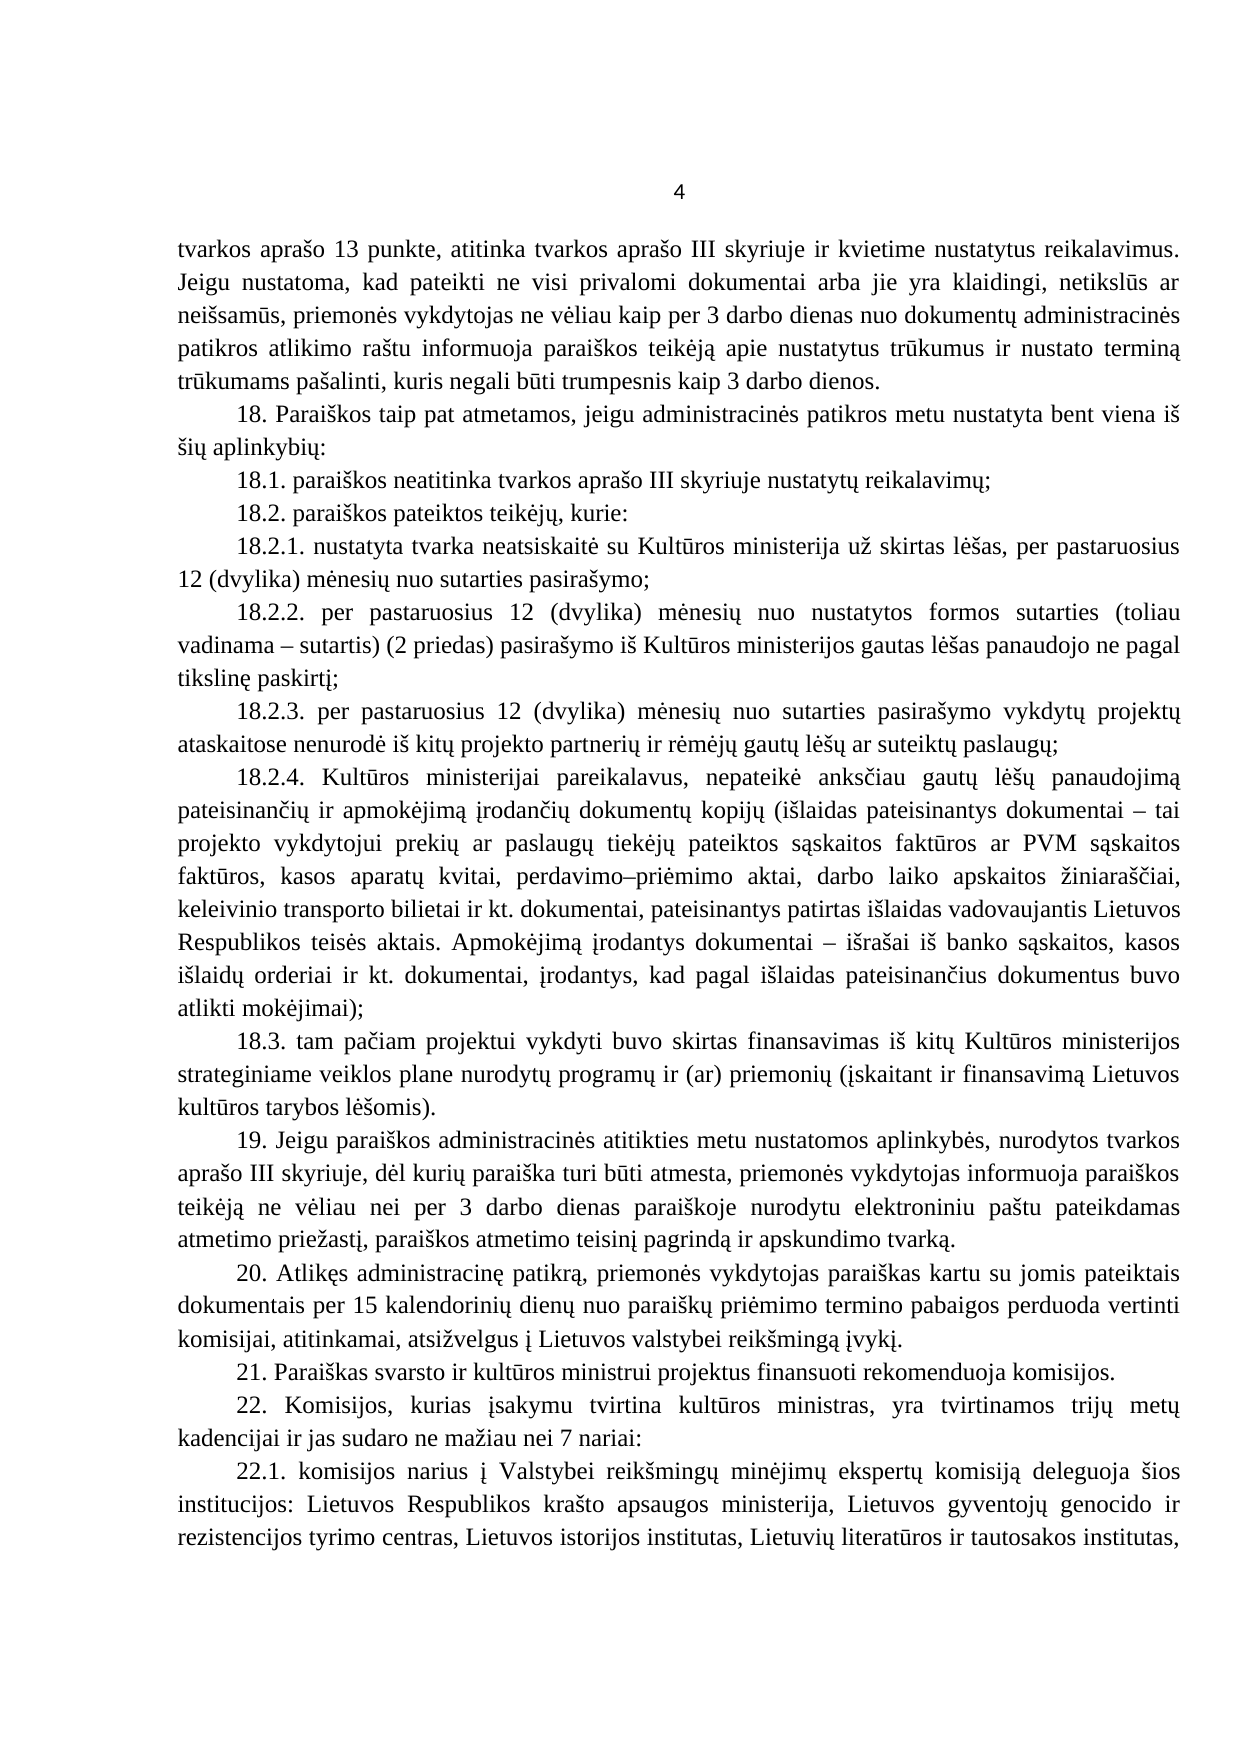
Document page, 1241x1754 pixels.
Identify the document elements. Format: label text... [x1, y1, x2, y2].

text 18.1. paraiškos neatitinka tvarkos aprašo III skyriuje nustatytų reikalavimų; [177, 465, 1181, 494]
text 18. Paraiškos taip pat atmetamos, jeigu administracinės patikros metu nustatyta bent viena iš šių aplinkybių: [177, 399, 1181, 461]
text 18.2. paraiškos pateiktos teikėjų, kurie: [177, 498, 1181, 527]
text 18.2.3. per pastaruosius 12 (dvylika) mėnesių nuo sutarties pasirašymo vykdytų projektų ataskaitose nenurodė iš kitų projekto partnerių ir rėmėjų gautų lėšų ar suteiktų paslaugų; [177, 696, 1181, 758]
text 18.2.2. per pastaruosius 12 (dvylika) mėnesių nuo nustatytos formos sutarties (toliau vadinama – sutartis) (2 priedas) pasirašymo iš Kultūros ministerijos gautas lėšas panaudojo ne pagal tikslinę paskirtį; [177, 597, 1181, 692]
text 18.2.1. nustatyta tvarka neatsiskaitė su Kultūros ministerija už skirtas lėšas, per pastaruosius 12 (dvylika) mėnesių nuo sutarties pasirašymo; [177, 531, 1181, 593]
text 18.2.4. Kultūros ministerijai pareikalavus, nepateikė anksčiau gautų lėšų panaudojimą pateisinančių ir apmokėjimą įrodančių dokumentų kopijų (išlaidas pateisinantys dokumentai – tai projekto vykdytojui prekių ar paslaugų tiekėjų pateiktos sąskaitos faktūros ar PVM sąskaitos faktūros, kasos aparatų kvitai, perdavimo–priėmimo aktai, darbo laiko apskaitos žiniaraščiai, keleivinio transporto bilietai ir kt. dokumentai, pateisinantys patirtas išlaidas vadovaujantis Lietuvos Respublikos teisės aktais. Apmokėjimą įrodantys dokumentai – išrašai iš banko sąskaitos, kasos išlaidų orderiai ir kt. dokumentai, įrodantys, kad pagal išlaidas pateisinančius dokumentus buvo atlikti mokėjimai); [177, 762, 1181, 1022]
text 19. Jeigu paraiškos administracinės atitikties metu nustatomos aplinkybės, nurodytos tvarkos aprašo III skyriuje, dėl kurių paraiška turi būti atmesta, priemonės vykdytojas informuoja paraiškos teikėją ne vėliau nei per 3 darbo dienas paraiškoje nurodytu elektroniniu paštu pateikdamas atmetimo priežastį, paraiškos atmetimo teisinį pagrindą ir apskundimo tvarką. [177, 1126, 1181, 1253]
text tvarkos aprašo 13 punkte, atitinka tvarkos aprašo III skyriuje ir kvietime nustatytus reikalavimus. Jeigu nustatoma, kad pateikti ne visi privalomi dokumentai arba jie yra klaidingi, netikslūs ar neišsamūs, priemonės vykdytojas ne vėliau kaip per 3 darbo dienas nuo dokumentų administracinės patikros atlikimo raštu informuoja paraiškos teikėją apie nustatytus trūkumus ir nustato terminą trūkumams pašalinti, kuris negali būti trumpesnis kaip 3 darbo dienos. [177, 234, 1181, 395]
text 18.3. tam pačiam projektui vykdyti buvo skirtas finansavimas iš kitų Kultūros ministerijos strateginiame veiklos plane nurodytų programų ir (ar) priemonių (įskaitant ir finansavimą Lietuvos kultūros tarybos lėšomis). [177, 1026, 1181, 1121]
text 21. Paraiškas svarsto ir kultūros ministrui projektus finansuoti rekomenduoja komisijos. [177, 1357, 1181, 1385]
text 22.1. komisijos narius į Valstybei reikšmingų minėjimų ekspertų komisiją deleguoja šios institucijos: Lietuvos Respublikos krašto apsaugos ministerija, Lietuvos gyventojų genocido ir rezistencijos tyrimo centras, Lietuvos istorijos institutas, Lietuvių literatūros ir tautosakos institutas, [177, 1456, 1181, 1551]
text 20. Atlikęs administracinę patikrą, priemonės vykdytojas paraiškas kartu su jomis pateiktais dokumentais per 15 kalendorinių dienų nuo paraiškų priėmimo termino pabaigos perduoda vertinti komisijai, atitinkamai, atsižvelgus į Lietuvos valstybei reikšmingą įvykį. [177, 1258, 1181, 1352]
text 22. Komisijos, kurias įsakymu tvirtina kultūros ministras, yra tvirtinamos trijų metų kadencijai ir jas sudaro ne mažiau nei 7 nariai: [177, 1390, 1181, 1451]
